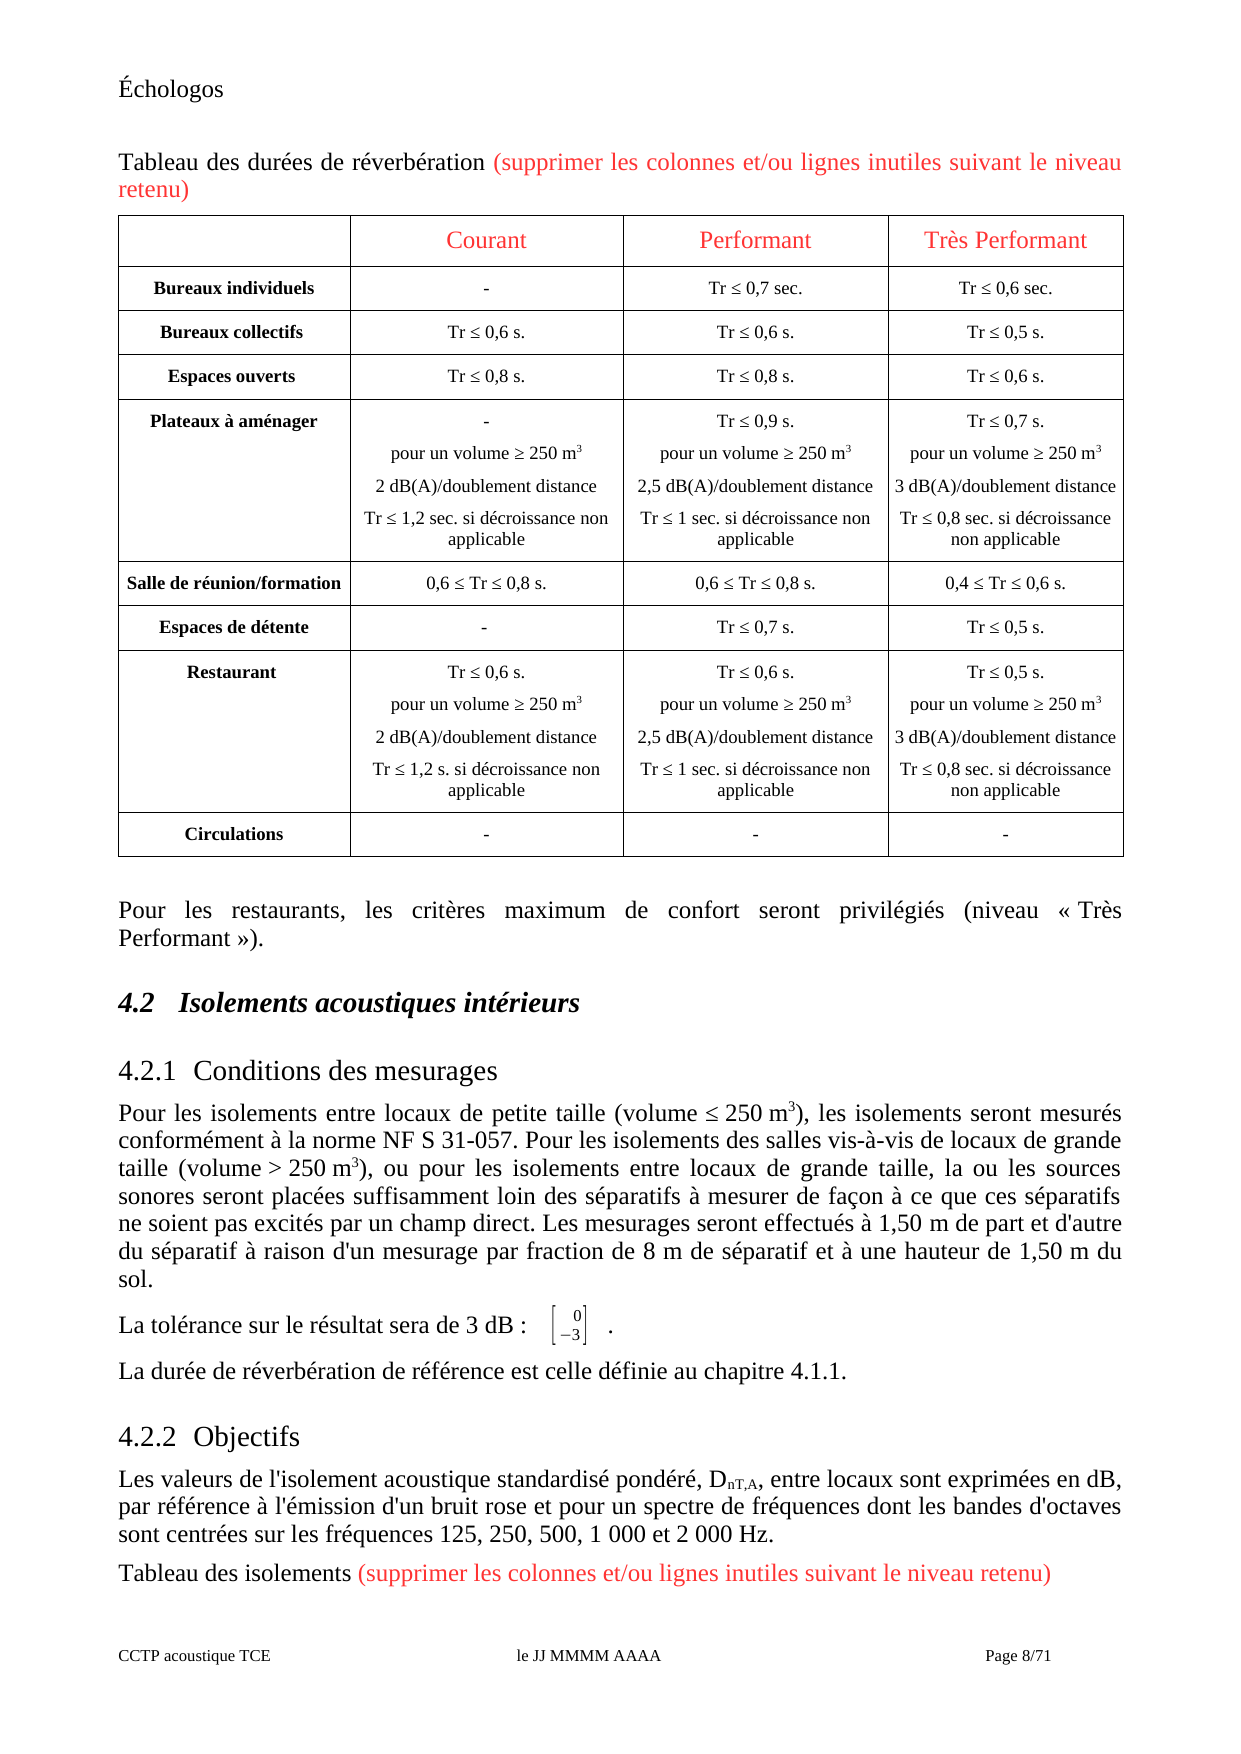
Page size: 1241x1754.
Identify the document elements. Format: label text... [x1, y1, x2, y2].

text Les valeurs de l'isolement acoustique standardisé pondéré, DnT,A, entre locaux sont exprimées en dB, par référence à l'émission d'un bruit rose et pour un spectre de fréquences dont les bandes d'octaves sont centrées sur les fréquences 125, 250, 500, 1 000 et 2 000 Hz. [118, 1465, 1122, 1548]
table_cell - [351, 606, 623, 649]
text Pour les isolements entre locaux de petite taille (volume ≤ 250 m3), les isolements seront mesurés conformément à la norme NF S 31-057. Pour les isolements des salles vis-à-vis de locaux de grande taille (volume > 250 m3), ou pour les isolements entre locaux de grande taille, la ou les sources sonores seront placées suffisamment loin des séparatifs à mesurer de façon à ce que ces séparatifs ne soient pas excités par un champ direct. Les mesurages seront effectués à 1,50 m de part et d'autre du séparatif à raison d'un mesurage par fraction de 8 m de séparatif et à une hauteur de 1,50 m du sol. [118, 1099, 1122, 1293]
table_cell - [889, 813, 1123, 856]
table_cell Tr ≤ 0,5 s. [889, 311, 1123, 354]
table_cell 0,4 ≤ Tr ≤ 0,6 s. [889, 562, 1123, 605]
table_cell Circulations [119, 813, 350, 856]
text Pour les restaurants, les critères maximum de confort seront privilégiés (niveau « Très Performant »). [118, 896, 1122, 951]
table_cell Espaces ouverts [119, 355, 350, 398]
text Tableau des durées de réverbération (supprimer les colonnes et/ou lignes inutiles suivant le niveau retenu) [118, 148, 1122, 203]
table_cell Tr ≤ 0,5 s. pour un volume ≥ 250 m3 3 dB(A)/doublement distance Tr ≤ 0,8 sec. si décroissance non applicable [889, 651, 1123, 812]
text Tableau des isolements (supprimer les colonnes et/ou lignes inutiles suivant le niveau retenu) [118, 1559, 1122, 1587]
text La durée de réverbération de référence est celle définie au chapitre 4.1.1. [118, 1357, 1122, 1385]
table_header Très Performant [889, 216, 1123, 266]
table_cell Tr ≤ 0,6 s. [889, 355, 1123, 398]
table_cell Tr ≤ 0,7 s. pour un volume ≥ 250 m3 3 dB(A)/doublement distance Tr ≤ 0,8 sec. si décroissance non applicable [889, 400, 1123, 561]
table_cell Tr ≤ 0,7 sec. [624, 267, 888, 310]
table_cell - [351, 813, 623, 856]
table_cell Tr ≤ 0,7 s. [624, 606, 888, 649]
table_header [119, 216, 350, 266]
table_cell Tr ≤ 0,6 sec. [889, 267, 1123, 310]
table_cell - pour un volume ≥ 250 m3 2 dB(A)/doublement distance Tr ≤ 1,2 sec. si décroissance non applicable [351, 400, 623, 561]
table_cell Tr ≤ 0,6 s. pour un volume ≥ 250 m3 2 dB(A)/doublement distance Tr ≤ 1,2 s. si décroissance non applicable [351, 651, 623, 812]
table_cell Salle de réunion/formation [119, 562, 350, 605]
table_cell Tr ≤ 0,6 s. [351, 311, 623, 354]
table_cell Tr ≤ 0,8 s. [624, 355, 888, 398]
table_cell Bureaux collectifs [119, 311, 350, 354]
table_cell Tr ≤ 0,5 s. [889, 606, 1123, 649]
subtitle Isolements acoustiques intérieurs [118, 987, 1122, 1019]
table_cell 0,6 ≤ Tr ≤ 0,8 s. [351, 562, 623, 605]
table_header Performant [624, 216, 888, 266]
table_cell Espaces de détente [119, 606, 350, 649]
text La tolérance sur le résultat sera de 3 dB : . [118, 1304, 1122, 1346]
table_cell Tr ≤ 0,6 s. [624, 311, 888, 354]
table_cell Restaurant [119, 651, 350, 812]
subtitle Conditions des mesurages [118, 1054, 1122, 1087]
table_cell 0,6 ≤ Tr ≤ 0,8 s. [624, 562, 888, 605]
subtitle Objectifs [118, 1421, 1122, 1453]
table_cell - [624, 813, 888, 856]
table_cell Tr ≤ 0,8 s. [351, 355, 623, 398]
table_cell Tr ≤ 0,6 s. pour un volume ≥ 250 m3 2,5 dB(A)/doublement distance Tr ≤ 1 sec. si décroissance non applicable [624, 651, 888, 812]
table_cell Plateaux à aménager [119, 400, 350, 561]
table_cell Bureaux individuels [119, 267, 350, 310]
table_cell Tr ≤ 0,9 s. pour un volume ≥ 250 m3 2,5 dB(A)/doublement distance Tr ≤ 1 sec. si décroissance non applicable [624, 400, 888, 561]
table_cell - [351, 267, 623, 310]
table_header Courant [351, 216, 623, 266]
